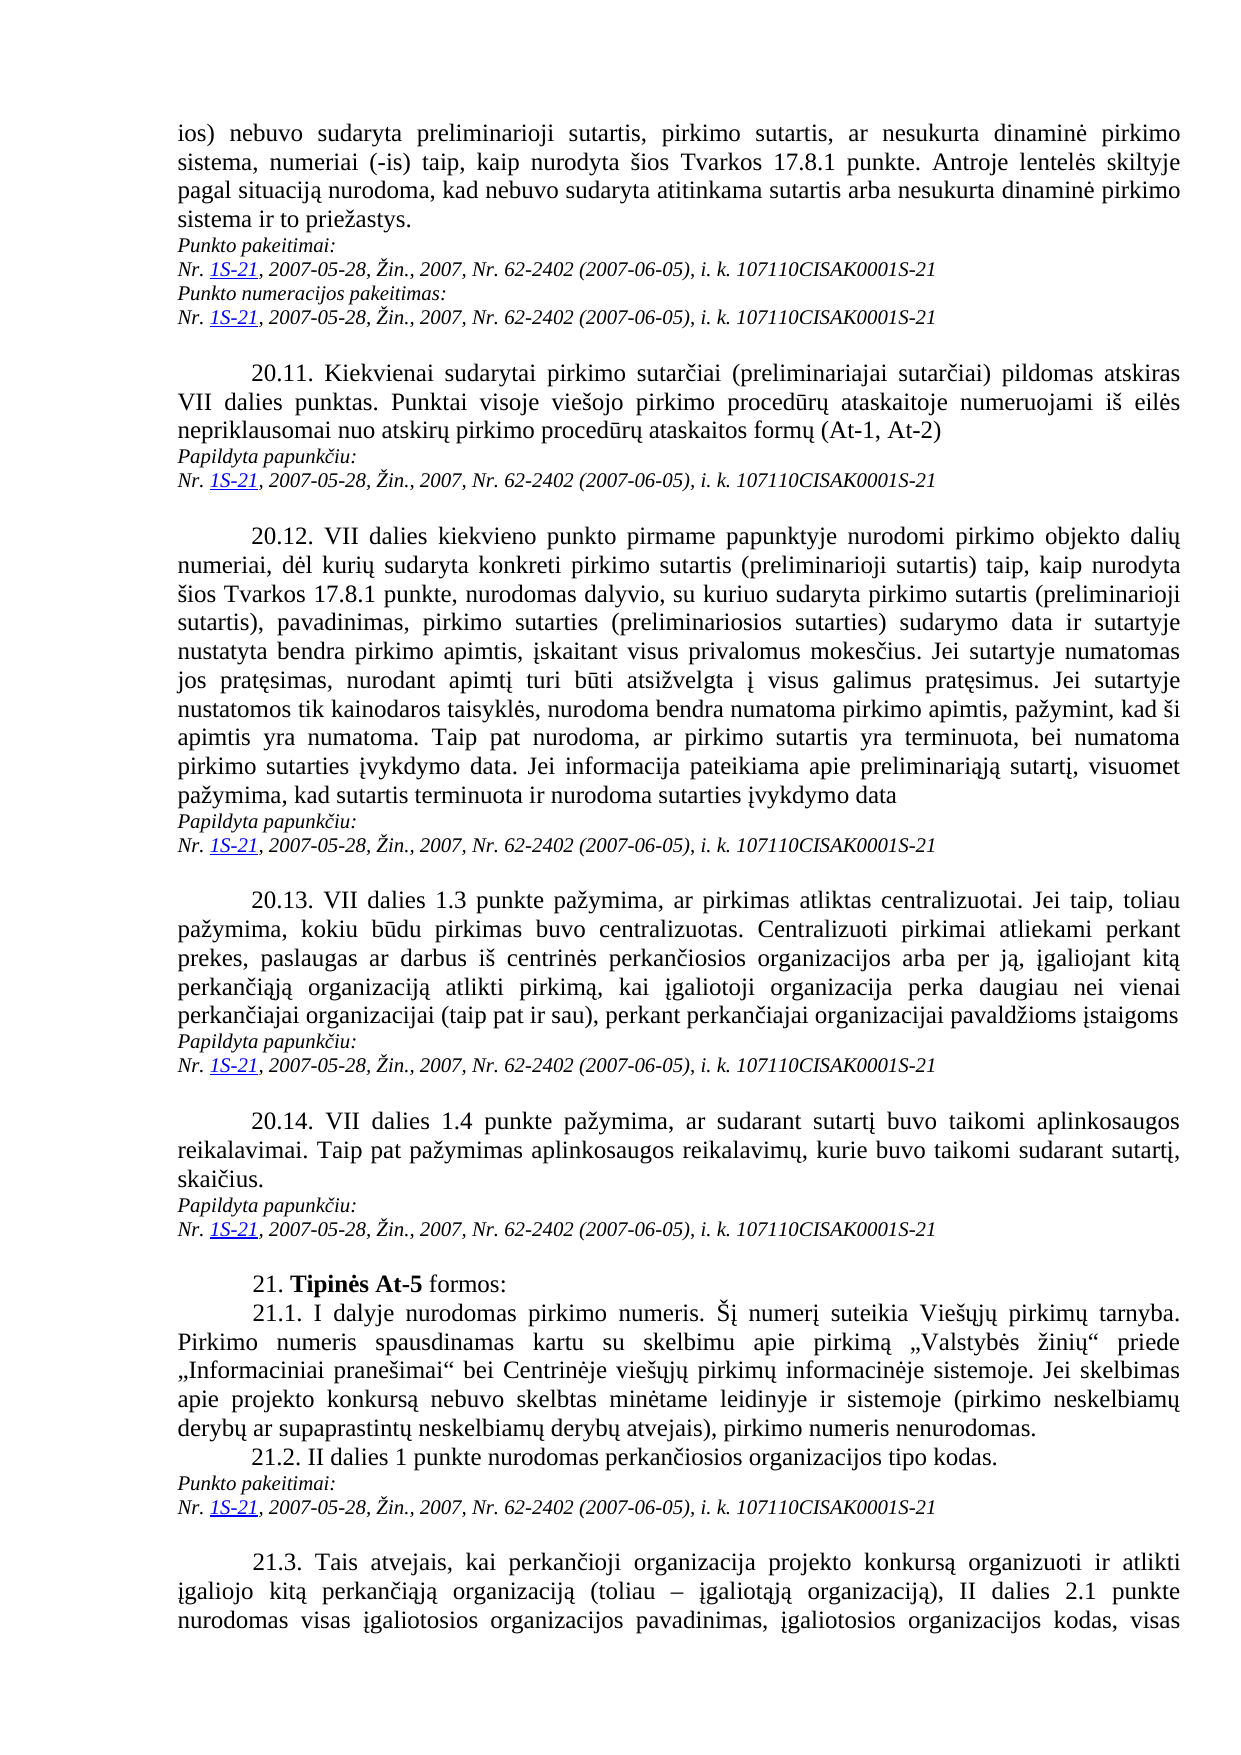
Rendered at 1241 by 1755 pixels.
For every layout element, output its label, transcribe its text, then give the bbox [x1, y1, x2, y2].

text Papildyta papunkčiu: [177, 444, 1181, 468]
text Nr. 1S-21, 2007-05-28, Žin., 2007, Nr. 62-2402 (2007-06-05), i. k. 107110CISAK0001S-21 [177, 1217, 1181, 1241]
text Punkto numeracijos pakeitimas: [177, 281, 1181, 305]
text Nr. 1S-21, 2007-05-28, Žin., 2007, Nr. 62-2402 (2007-06-05), i. k. 107110CISAK0001S-21 [177, 1495, 1181, 1519]
text 21.2. II dalies 1 punkte nurodomas perkančiosios organizacijos tipo kodas. [177, 1442, 1181, 1471]
text Nr. 1S-21, 2007-05-28, Žin., 2007, Nr. 62-2402 (2007-06-05), i. k. 107110CISAK0001S-21 [177, 833, 1181, 857]
text 21. Tipinės At-5 formos: [177, 1269, 1181, 1298]
text Nr. 1S-21, 2007-05-28, Žin., 2007, Nr. 62-2402 (2007-06-05), i. k. 107110CISAK0001S-21 [177, 1053, 1181, 1077]
text 21.1. I dalyje nurodomas pirkimo numeris. Šį numerį suteikia Viešųjų pirkimų tarnyba. Pirkimo numeris spausdinamas kartu su skelbimu apie pirkimą „Valstybės žinių“ priede „Informaciniai pranešimai“ bei Centrinėje viešųjų pirkimų informacinėje sistemoje. Jei skelbimas apie projekto konkursą nebuvo skelbtas minėtame leidinyje ir sistemoje (pirkimo neskelbiamų derybų ar supaprastintų neskelbiamų derybų atvejais), pirkimo numeris nenurodomas. [177, 1298, 1181, 1442]
text Nr. 1S-21, 2007-05-28, Žin., 2007, Nr. 62-2402 (2007-06-05), i. k. 107110CISAK0001S-21 [177, 257, 1181, 281]
text 20.14. VII dalies 1.4 punkte pažymima, ar sudarant sutartį buvo taikomi aplinkosaugos reikalavimai. Taip pat pažymimas aplinkosaugos reikalavimų, kurie buvo taikomi sudarant sutartį, skaičius. [177, 1106, 1181, 1192]
text Nr. 1S-21, 2007-05-28, Žin., 2007, Nr. 62-2402 (2007-06-05), i. k. 107110CISAK0001S-21 [177, 305, 1181, 329]
text Papildyta papunkčiu: [177, 809, 1181, 833]
text Punkto pakeitimai: [177, 1471, 1181, 1495]
text Papildyta papunkčiu: [177, 1192, 1181, 1217]
text 20.12. VII dalies kiekvieno punkto pirmame papunktyje nurodomi pirkimo objekto dalių numeriai, dėl kurių sudaryta konkreti pirkimo sutartis (preliminarioji sutartis) taip, kaip nurodyta šios Tvarkos 17.8.1 punkte, nurodomas dalyvio, su kuriuo sudaryta pirkimo sutartis (preliminarioji sutartis), pavadinimas, pirkimo sutarties (preliminariosios sutarties) sudarymo data ir sutartyje nustatyta bendra pirkimo apimtis, įskaitant visus privalomus mokesčius. Jei sutartyje numatomas jos pratęsimas, nurodant apimtį turi būti atsižvelgta į visus galimus pratęsimus. Jei sutartyje nustatomos tik kainodaros taisyklės, nurodoma bendra numatoma pirkimo apimtis, pažymint, kad ši apimtis yra numatoma. Taip pat nurodoma, ar pirkimo sutartis yra terminuota, bei numatoma pirkimo sutarties įvykdymo data. Jei informacija pateikiama apie preliminariąją sutartį, visuomet pažymima, kad sutartis terminuota ir nurodoma sutarties įvykdymo data [177, 521, 1181, 809]
text 20.11. Kiekvienai sudarytai pirkimo sutarčiai (preliminariajai sutarčiai) pildomas atskiras VII dalies punktas. Punktai visoje viešojo pirkimo procedūrų ataskaitoje numeruojami iš eilės nepriklausomai nuo atskirų pirkimo procedūrų ataskaitos formų (At-1, At-2) [177, 358, 1181, 444]
text Punkto pakeitimai: [177, 233, 1181, 257]
text 21.3. Tais atvejais, kai perkančioji organizacija projekto konkursą organizuoti ir atlikti įgaliojo kitą perkančiąją organizaciją (toliau – įgaliotąją organizaciją), II dalies 2.1 punkte nurodomas visas įgaliotosios organizacijos pavadinimas, įgaliotosios organizacijos kodas, visas [177, 1547, 1181, 1634]
text Nr. 1S-21, 2007-05-28, Žin., 2007, Nr. 62-2402 (2007-06-05), i. k. 107110CISAK0001S-21 [177, 468, 1181, 492]
text Papildyta papunkčiu: [177, 1029, 1181, 1053]
text 20.13. VII dalies 1.3 punkte pažymima, ar pirkimas atliktas centralizuotai. Jei taip, toliau pažymima, kokiu būdu pirkimas buvo centralizuotas. Centralizuoti pirkimai atliekami perkant prekes, paslaugas ar darbus iš centrinės perkančiosios organizacijos arba per ją, įgaliojant kitą perkančiąją organizaciją atlikti pirkimą, kai įgaliotoji organizacija perka daugiau nei vienai perkančiajai organizacijai (taip pat ir sau), perkant perkančiajai organizacijai pavaldžioms įstaigoms [177, 886, 1181, 1029]
text ios) nebuvo sudaryta preliminarioji sutartis, pirkimo sutartis, ar nesukurta dinaminė pirkimo sistema, numeriai (-is) taip, kaip nurodyta šios Tvarkos 17.8.1 punkte. Antroje lentelės skiltyje pagal situaciją nurodoma, kad nebuvo sudaryta atitinkama sutartis arba nesukurta dinaminė pirkimo sistema ir to priežastys. [177, 118, 1181, 233]
